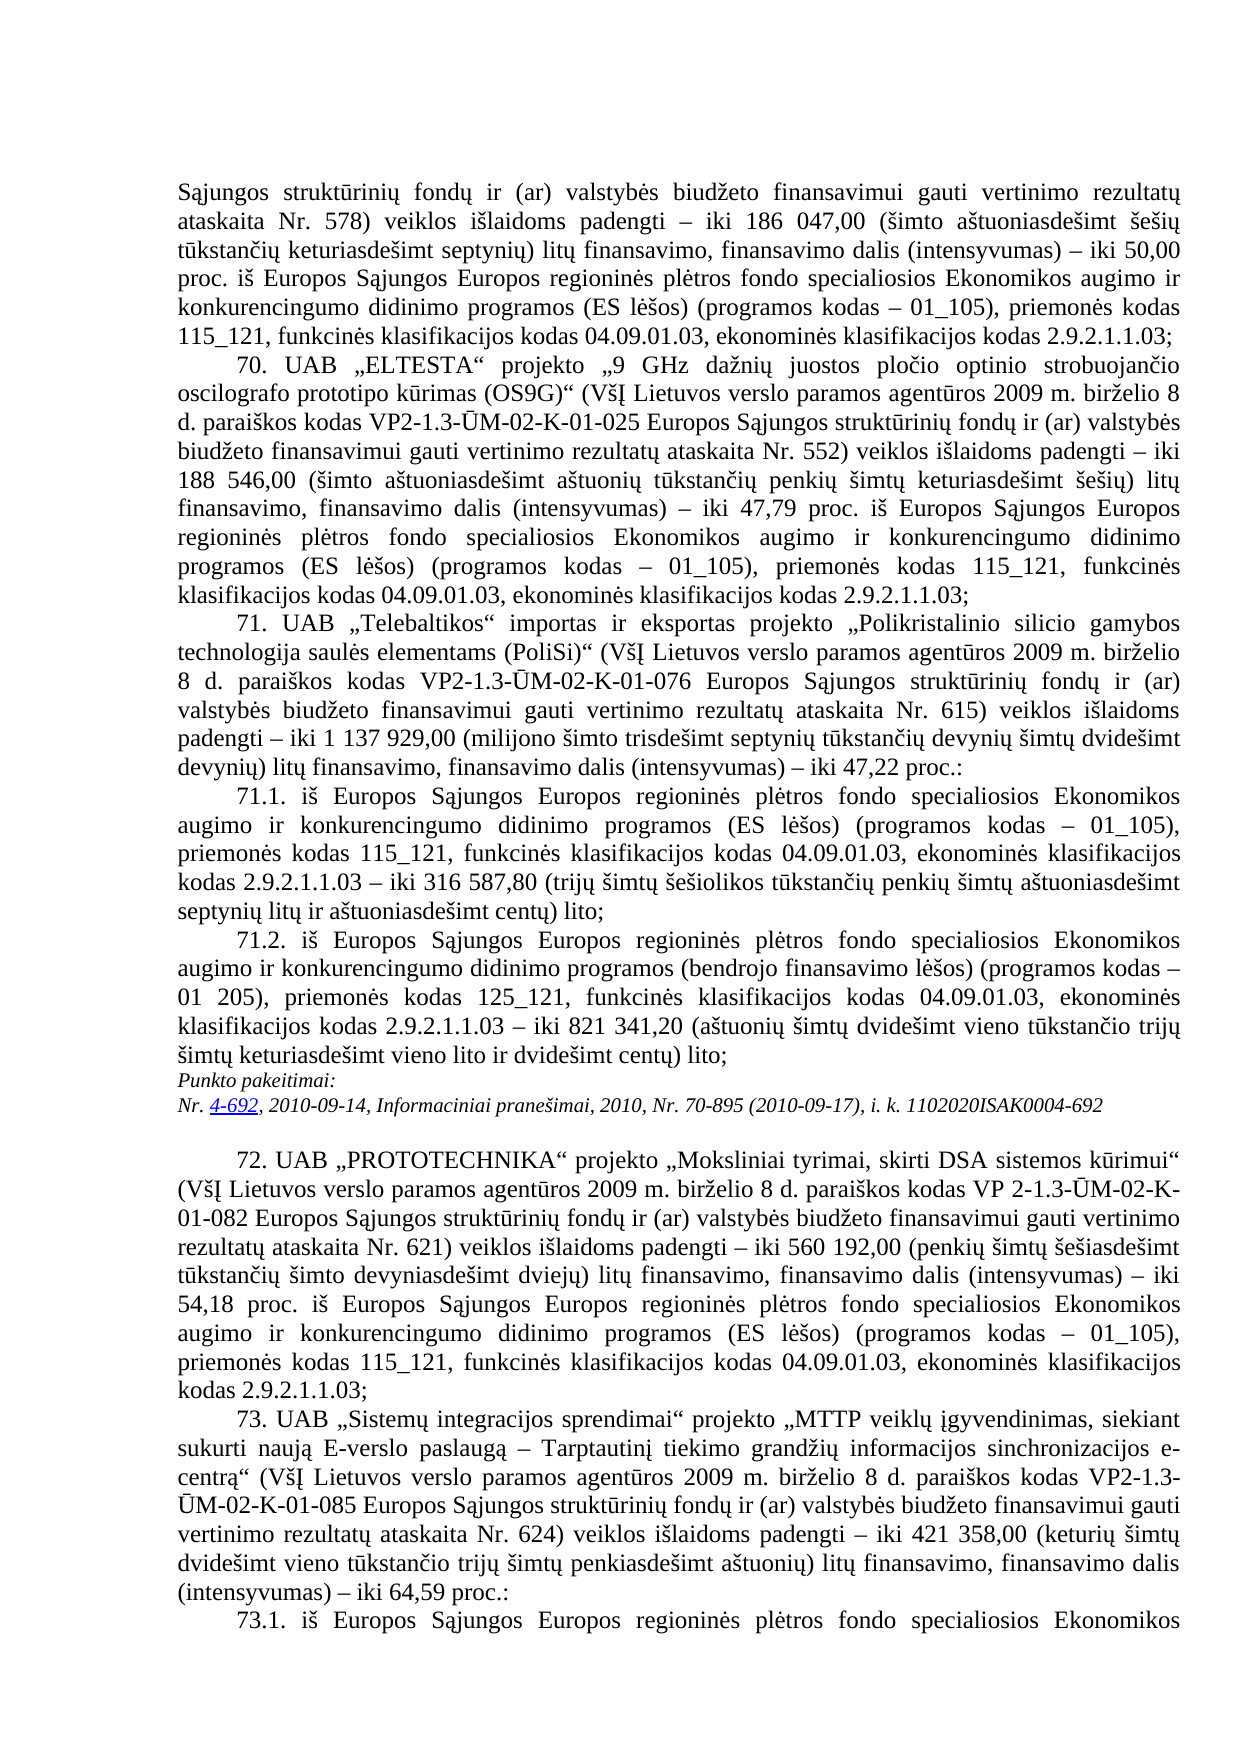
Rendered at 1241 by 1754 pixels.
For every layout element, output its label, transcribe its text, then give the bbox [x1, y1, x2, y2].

text Nr. 4-692, 2010-09-14, Informaciniai pranešimai, 2010, Nr. 70-895 (2010-09-17), i. k. 1102020ISAK0004-692 [177, 1092, 1181, 1117]
text 71.1. iš Europos Sąjungos Europos regioninės plėtros fondo specialiosios Ekonomikos augimo ir konkurencingumo didinimo programos (ES lėšos) (programos kodas – 01_105), priemonės kodas 115_121, funkcinės klasifikacijos kodas 04.09.01.03, ekonominės klasifikacijos kodas 2.9.2.1.1.03 – iki 316 587,80 (trijų šimtų šešiolikos tūkstančių penkių šimtų aštuoniasdešimt septynių litų ir aštuoniasdešimt centų) lito; [177, 781, 1181, 925]
text 71.2. iš Europos Sąjungos Europos regioninės plėtros fondo specialiosios Ekonomikos augimo ir konkurencingumo didinimo programos (bendrojo finansavimo lėšos) (programos kodas – 01 205), priemonės kodas 125_121, funkcinės klasifikacijos kodas 04.09.01.03, ekonominės klasifikacijos kodas 2.9.2.1.1.03 – iki 821 341,20 (aštuonių šimtų dvidešimt vieno tūkstančio trijų šimtų keturiasdešimt vieno lito ir dvidešimt centų) lito; [177, 925, 1181, 1068]
text 72. UAB „PROTOTECHNIKA“ projekto „Moksliniai tyrimai, skirti DSA sistemos kūrimui“ (VšĮ Lietuvos verslo paramos agentūros 2009 m. birželio 8 d. paraiškos kodas VP 2-1.3-ŪM-02-K-01-082 Europos Sąjungos struktūrinių fondų ir (ar) valstybės biudžeto finansavimui gauti vertinimo rezultatų ataskaita Nr. 621) veiklos išlaidoms padengti – iki 560 192,00 (penkių šimtų šešiasdešimt tūkstančių šimto devyniasdešimt dviejų) litų finansavimo, finansavimo dalis (intensyvumas) – iki 54,18 proc. iš Europos Sąjungos Europos regioninės plėtros fondo specialiosios Ekonomikos augimo ir konkurencingumo didinimo programos (ES lėšos) (programos kodas – 01_105), priemonės kodas 115_121, funkcinės klasifikacijos kodas 04.09.01.03, ekonominės klasifikacijos kodas 2.9.2.1.1.03; [177, 1145, 1181, 1404]
text 70. UAB „ELTESTA“ projekto „9 GHz dažnių juostos pločio optinio strobuojančio oscilografo prototipo kūrimas (OS9G)“ (VšĮ Lietuvos verslo paramos agentūros 2009 m. birželio 8 d. paraiškos kodas VP2-1.3-ŪM-02-K-01-025 Europos Sąjungos struktūrinių fondų ir (ar) valstybės biudžeto finansavimui gauti vertinimo rezultatų ataskaita Nr. 552) veiklos išlaidoms padengti – iki 188 546,00 (šimto aštuoniasdešimt aštuonių tūkstančių penkių šimtų keturiasdešimt šešių) litų finansavimo, finansavimo dalis (intensyvumas) – iki 47,79 proc. iš Europos Sąjungos Europos regioninės plėtros fondo specialiosios Ekonomikos augimo ir konkurencingumo didinimo programos (ES lėšos) (programos kodas – 01_105), priemonės kodas 115_121, funkcinės klasifikacijos kodas 04.09.01.03, ekonominės klasifikacijos kodas 2.9.2.1.1.03; [177, 350, 1181, 608]
text 71. UAB „Telebaltikos“ importas ir eksportas projekto „Polikristalinio silicio gamybos technologija saulės elementams (PoliSi)“ (VšĮ Lietuvos verslo paramos agentūros 2009 m. birželio 8 d. paraiškos kodas VP2-1.3-ŪM-02-K-01-076 Europos Sąjungos struktūrinių fondų ir (ar) valstybės biudžeto finansavimui gauti vertinimo rezultatų ataskaita Nr. 615) veiklos išlaidoms padengti – iki 1 137 929,00 (milijono šimto trisdešimt septynių tūkstančių devynių šimtų dvidešimt devynių) litų finansavimo, finansavimo dalis (intensyvumas) – iki 47,22 proc.: [177, 608, 1181, 781]
text Sąjungos struktūrinių fondų ir (ar) valstybės biudžeto finansavimui gauti vertinimo rezultatų ataskaita Nr. 578) veiklos išlaidoms padengti – iki 186 047,00 (šimto aštuoniasdešimt šešių tūkstančių keturiasdešimt septynių) litų finansavimo, finansavimo dalis (intensyvumas) – iki 50,00 proc. iš Europos Sąjungos Europos regioninės plėtros fondo specialiosios Ekonomikos augimo ir konkurencingumo didinimo programos (ES lėšos) (programos kodas – 01_105), priemonės kodas 115_121, funkcinės klasifikacijos kodas 04.09.01.03, ekonominės klasifikacijos kodas 2.9.2.1.1.03; [177, 177, 1181, 350]
text Punkto pakeitimai: [177, 1068, 1181, 1092]
text 73.1. iš Europos Sąjungos Europos regioninės plėtros fondo specialiosios Ekonomikos [177, 1605, 1181, 1634]
text 73. UAB „Sistemų integracijos sprendimai“ projekto „MTTP veiklų įgyvendinimas, siekiant sukurti naują E-verslo paslaugą – Tarptautinį tiekimo grandžių informacijos sinchronizacijos e-centrą“ (VšĮ Lietuvos verslo paramos agentūros 2009 m. birželio 8 d. paraiškos kodas VP2-1.3-ŪM-02-K-01-085 Europos Sąjungos struktūrinių fondų ir (ar) valstybės biudžeto finansavimui gauti vertinimo rezultatų ataskaita Nr. 624) veiklos išlaidoms padengti – iki 421 358,00 (keturių šimtų dvidešimt vieno tūkstančio trijų šimtų penkiasdešimt aštuonių) litų finansavimo, finansavimo dalis (intensyvumas) – iki 64,59 proc.: [177, 1404, 1181, 1605]
